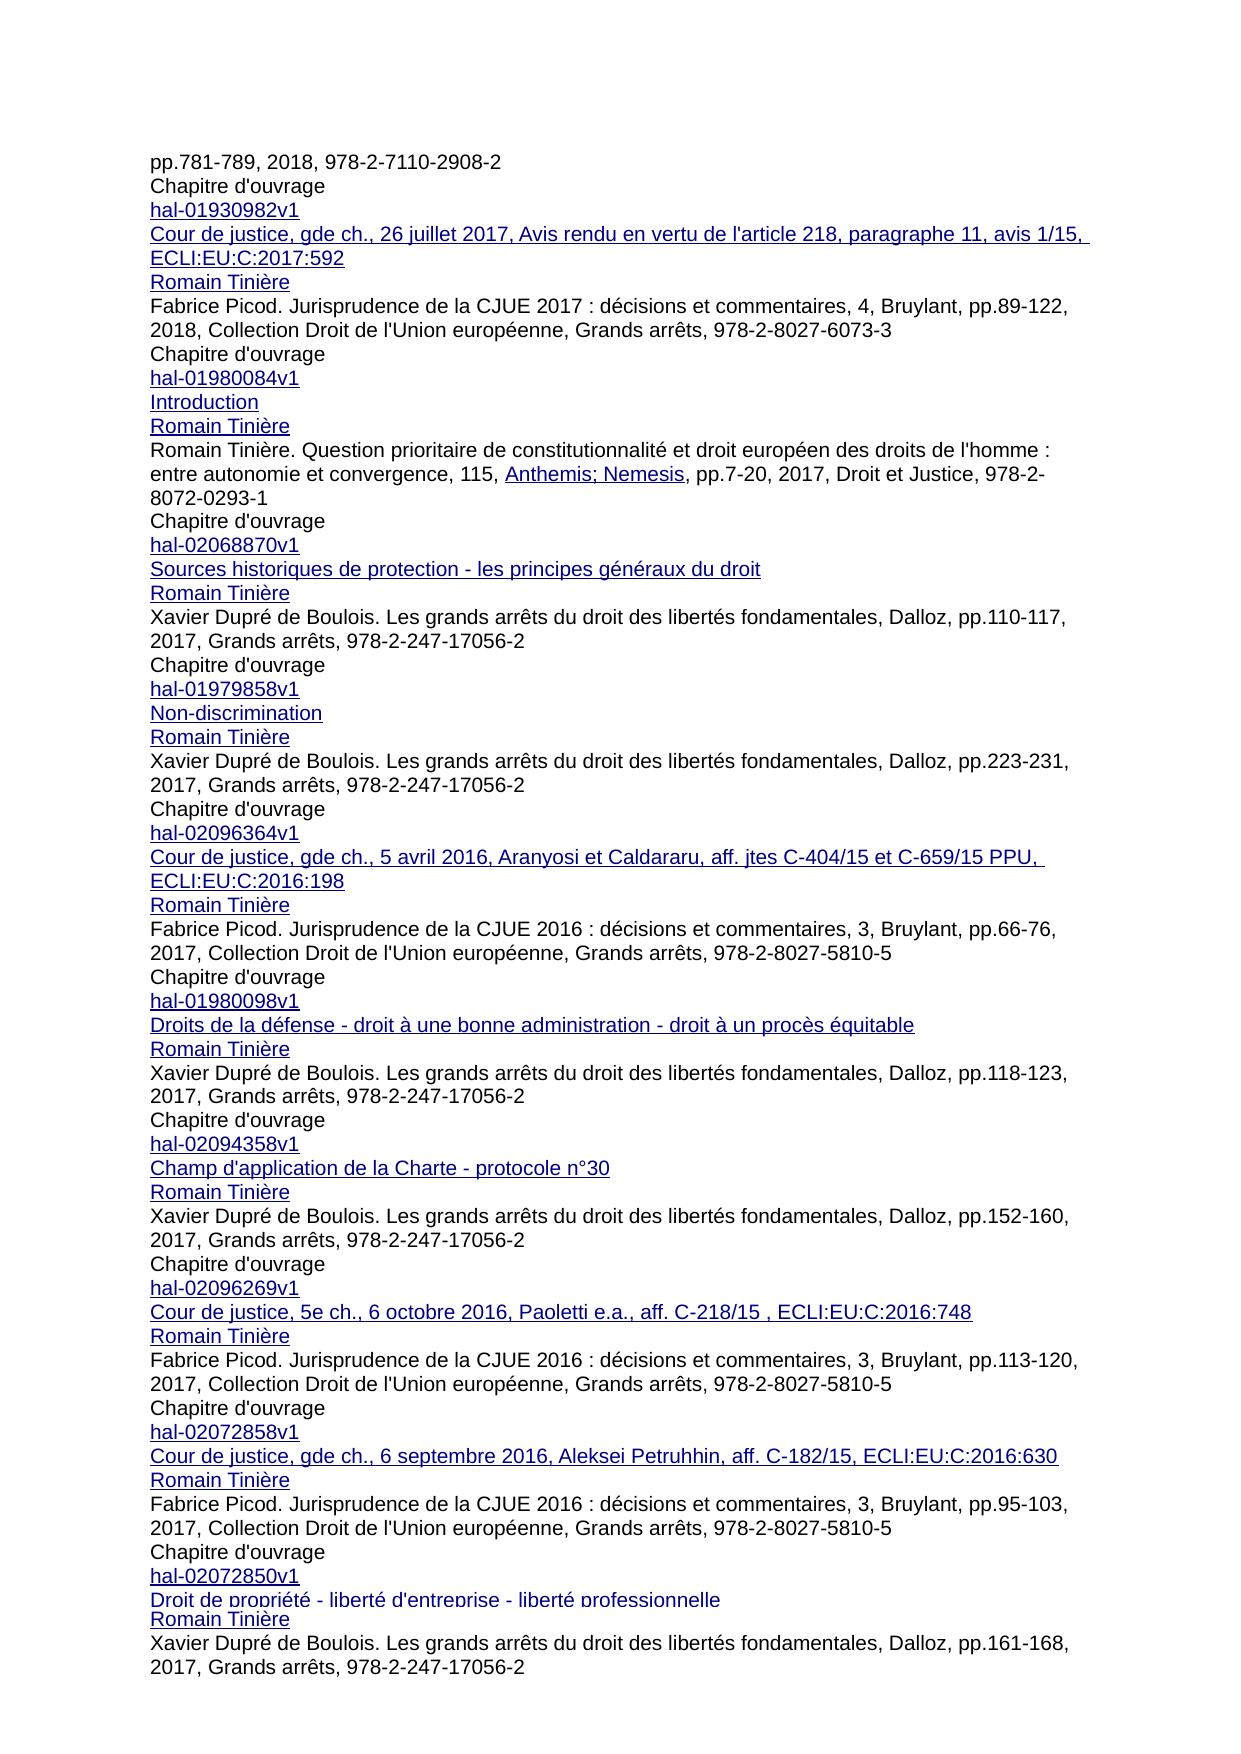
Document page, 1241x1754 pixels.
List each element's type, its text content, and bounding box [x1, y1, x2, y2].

table_cell ECLI:EU:C:2017:592 Romain Tinière Fabrice Picod. Jurisprudence de la CJUE 2017 : décisions et commentaires, 4, Bruylant, pp.89-122, 2018, Collection Droit de l'Union européenne, Grands arrêts, 978-2-8027-6073-3 Chapitre d'ouvrage hal-01980084v1 [150, 244, 1090, 389]
table_cell Cour de justice, 5e ch., 6 octobre 2016, Paoletti e.a., aff. C-218/15 , ECLI:EU:C:2016:748 Romain Tinière Fabrice Picod. Jurisprudence de la CJUE 2016 : décisions et commentaires, 3, Bruylant, pp.113-120, 2017, Collection Droit de l'Union européenne, Grands arrêts, 978-2-8027-5810-5 Chapitre d'ouvrage hal-02072858v1 [150, 1300, 1090, 1444]
table_cell Sources historiques de protection - les principes généraux du droit Romain Tinière Xavier Dupré de Boulois. Les grands arrêts du droit des libertés fondamentales, Dalloz, pp.110-117, 2017, Grands arrêts, 978-2-247-17056-2 Chapitre d'ouvrage hal-01979858v1 [150, 557, 1090, 701]
table_cell Droits de la défense - droit à une bonne administration - droit à un procès équitable Romain Tinière Xavier Dupré de Boulois. Les grands arrêts du droit des libertés fondamentales, Dalloz, pp.118-123, 2017, Grands arrêts, 978-2-247-17056-2 Chapitre d'ouvrage hal-02094358v1 [150, 1013, 1090, 1156]
table_cell Cour de justice, gde ch., 26 juillet 2017, Avis rendu en vertu de l'article 218, paragraphe 11, avis 1/15, [150, 222, 1090, 243]
table_cell Droit de propriété - liberté d'entreprise - liberté professionnelle Romain Tinière Xavier Dupré de Boulois. Les grands arrêts du droit des libertés fondamentales, Dalloz, pp.161-168, 2017, Grands arrêts, 978-2-247-17056-2 [150, 1588, 1090, 1679]
table_cell Non-discrimination Romain Tinière Xavier Dupré de Boulois. Les grands arrêts du droit des libertés fondamentales, Dalloz, pp.223-231, 2017, Grands arrêts, 978-2-247-17056-2 Chapitre d'ouvrage hal-02096364v1 [150, 701, 1090, 845]
table_cell Cour de justice, gde ch., 6 septembre 2016, Aleksei Petruhhin, aff. C-182/15, ECLI:EU:C:2016:630 Romain Tinière Fabrice Picod. Jurisprudence de la CJUE 2016 : décisions et commentaires, 3, Bruylant, pp.95-103, 2017, Collection Droit de l'Union européenne, Grands arrêts, 978-2-8027-5810-5 Chapitre d'ouvrage hal-02072850v1 [150, 1444, 1090, 1587]
table_cell Champ d'application de la Charte - protocole n°30 Romain Tinière Xavier Dupré de Boulois. Les grands arrêts du droit des libertés fondamentales, Dalloz, pp.152-160, 2017, Grands arrêts, 978-2-247-17056-2 Chapitre d'ouvrage hal-02096269v1 [150, 1156, 1090, 1300]
table_cell Introduction Romain Tinière Romain Tinière. Question prioritaire de constitutionnalité et droit européen des droits de l'homme : entre autonomie et convergence, 115, Anthemis; Nemesis, pp.7-20, 2017, Droit et Justice, 978-2-8072-0293-1 Chapitre d'ouvrage hal-02068870v1 [150, 390, 1090, 557]
table_cell pp.781-789, 2018, 978-2-7110-2908-2 Chapitre d'ouvrage hal-01930982v1 [150, 150, 1090, 222]
table_cell Cour de justice, gde ch., 5 avril 2016, Aranyosi et Caldararu, aff. jtes C-404/15 et C-659/15 PPU, ECLI:EU:C:2016:198 Romain Tinière Fabrice Picod. Jurisprudence de la CJUE 2016 : décisions et commentaires, 3, Bruylant, pp.66-76, 2017, Collection Droit de l'Union européenne, Grands arrêts, 978-2-8027-5810-5 Chapitre d'ouvrage hal-01980098v1 [150, 845, 1090, 1012]
